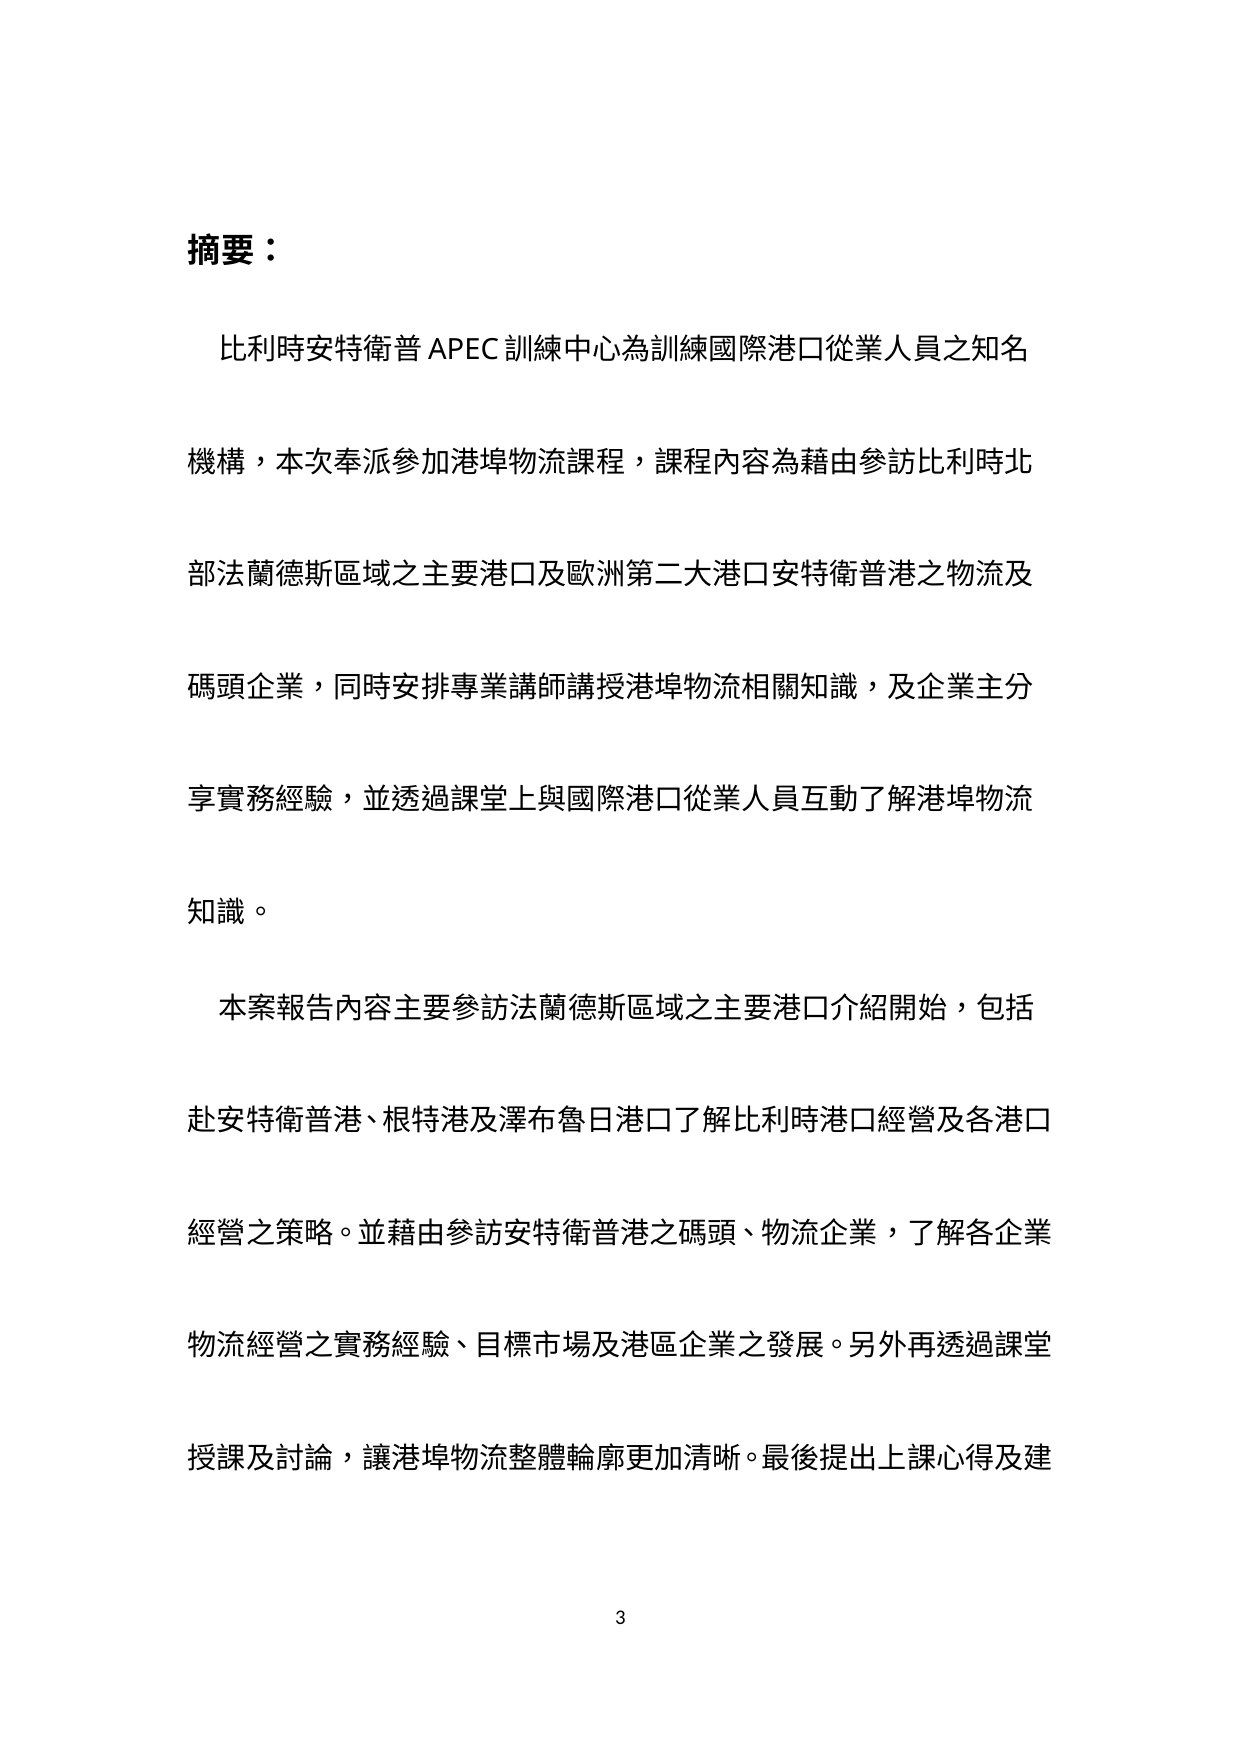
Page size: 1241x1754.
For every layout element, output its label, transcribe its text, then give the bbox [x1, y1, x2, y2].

text 摘要： [187, 210, 1053, 285]
text 本案報告內容主要參訪法蘭德斯區域之主要港口介紹開始，包括赴安特衛普港、根特港及澤布魯日港口了解比利時港口經營及各港口經營之策略。並藉由參訪安特衛普港之碼頭、物流企業，了解各企業物流經營之實務經驗、目標市場及港區企業之發展。另外再透過課堂授課及討論，讓港埠物流整體輪廓更加清晰。最後提出上課心得及建 [187, 968, 1053, 1493]
text 比利時安特衛普APEC訓練中心為訓練國際港口從業人員之知名機構，本次奉派參加港埠物流課程，課程內容為藉由參訪比利時北部法蘭德斯區域之主要港口及歐洲第二大港口安特衛普港之物流及碼頭企業，同時安排專業講師講授港埠物流相關知識，及企業主分享實務經驗，並透過課堂上與國際港口從業人員互動了解港埠物流知識。 [187, 309, 1053, 947]
